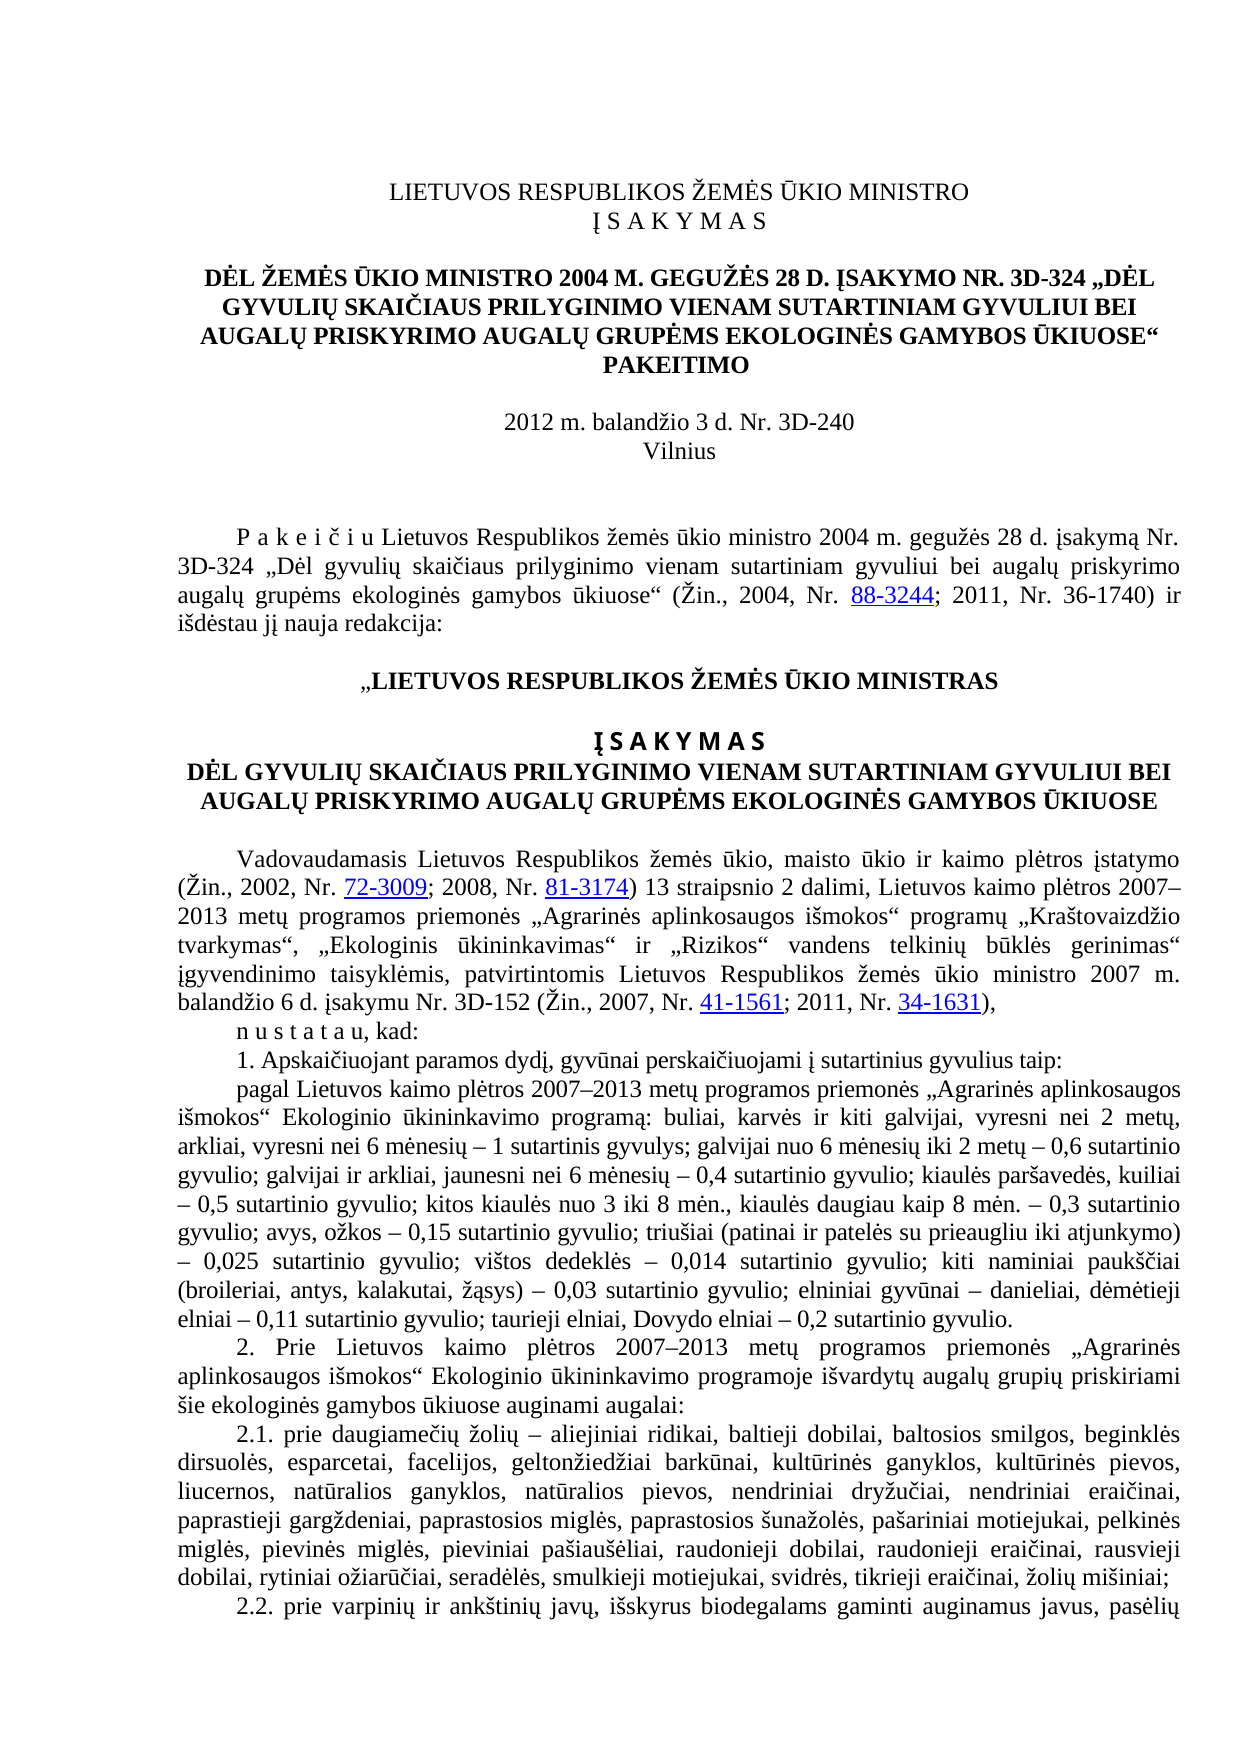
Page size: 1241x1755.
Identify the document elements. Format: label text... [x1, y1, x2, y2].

text DĖL ŽEMĖS ŪKIO MINISTRO 2004 m. GEGUŽĖS 28 d. ĮSAKYMO Nr. 3D-324 „DĖL GYVULIŲ SKAIČIAUS PRILYGINIMO VIENAM SUTARTINIAM GYVULIUI BEI AUGALŲ PRISKYRIMO AUGALŲ GRUPĖMS EKOLOGINĖS GAMYBOS ŪKIUOSE“ PAKEITIMO [177, 263, 1181, 378]
text Į S A K Y M A S [177, 206, 1181, 235]
text LIETUVOS RESPUBLIKOS ŽEMĖS ŪKIO MINISTRO [177, 177, 1181, 206]
text n u s t a t a u, kad: [177, 1016, 1181, 1045]
text 2.2. prie varpinių ir ankštinių javų, išskyrus biodegalams gaminti auginamus javus, pasėlių [177, 1591, 1181, 1620]
text ĮSAKYMAS [177, 723, 1181, 757]
text pagal Lietuvos kaimo plėtros 2007–2013 metų programos priemonės „Agrarinės aplinkosaugos išmokos“ Ekologinio ūkininkavimo programą: buliai, karvės ir kiti galvijai, vyresni nei 2 metų, arkliai, vyresni nei 6 mėnesių – 1 sutartinis gyvulys; galvijai nuo 6 mėnesių iki 2 metų – 0,6 sutartinio gyvulio; galvijai ir arkliai, jaunesni nei 6 mėnesių – 0,4 sutartinio gyvulio; kiaulės paršavedės, kuiliai – 0,5 sutartinio gyvulio; kitos kiaulės nuo 3 iki 8 mėn., kiaulės daugiau kaip 8 mėn. – 0,3 sutartinio gyvulio; avys, ožkos – 0,15 sutartinio gyvulio; triušiai (patinai ir patelės su prieaugliu iki atjunkymo) – 0,025 sutartinio gyvulio; vištos dedeklės – 0,014 sutartinio gyvulio; kiti naminiai paukščiai (broileriai, antys, kalakutai, žąsys) – 0,03 sutartinio gyvulio; elniniai gyvūnai – danieliai, dėmėtieji elniai – 0,11 sutartinio gyvulio; taurieji elniai, Dovydo elniai – 0,2 sutartinio gyvulio. [177, 1074, 1181, 1332]
text 2. Prie Lietuvos kaimo plėtros 2007–2013 metų programos priemonės „Agrarinės aplinkosaugos išmokos“ Ekologinio ūkininkavimo programoje išvardytų augalų grupių priskiriami šie ekologinės gamybos ūkiuose auginami augalai: [177, 1332, 1181, 1419]
text 1. Apskaičiuojant paramos dydį, gyvūnai perskaičiuojami į sutartinius gyvulius taip: [177, 1045, 1181, 1074]
text „LIETUVOS RESPUBLIKOS ŽEMĖS ŪKIO MINISTRAS [177, 666, 1181, 695]
text Vadovaudamasis Lietuvos Respublikos žemės ūkio, maisto ūkio ir kaimo plėtros įstatymo (Žin., 2002, Nr. 72-3009; 2008, Nr. 81-3174) 13 straipsnio 2 dalimi, Lietuvos kaimo plėtros 2007–2013 metų programos priemonės „Agrarinės aplinkosaugos išmokos“ programų „Kraštovaizdžio tvarkymas“, „Ekologinis ūkininkavimas“ ir „Rizikos“ vandens telkinių būklės gerinimas“ įgyvendinimo taisyklėmis, patvirtintomis Lietuvos Respublikos žemės ūkio ministro 2007 m. balandžio 6 d. įsakymu Nr. 3D-152 (Žin., 2007, Nr. 41-1561; 2011, Nr. 34-1631), [177, 844, 1181, 1016]
text Vilnius [177, 436, 1181, 465]
text 2012 m. balandžio 3 d. Nr. 3D-240 [177, 407, 1181, 436]
text DĖL GYVULIŲ SKAIČIAUS PRILYGINIMO VIENAM SUTARTINIAM GYVULIUI BEI AUGALŲ PRISKYRIMO AUGALŲ GRUPĖMS EKOLOGINĖS GAMYBOS ŪKIUOSE [177, 757, 1181, 815]
text P a k e i č i u Lietuvos Respublikos žemės ūkio ministro 2004 m. gegužės 28 d. įsakymą Nr. 3D-324 „Dėl gyvulių skaičiaus prilyginimo vienam sutartiniam gyvuliui bei augalų priskyrimo augalų grupėms ekologinės gamybos ūkiuose“ (Žin., 2004, Nr. 88-3244; 2011, Nr. 36-1740) ir išdėstau jį nauja redakcija: [177, 522, 1181, 637]
text 2.1. prie daugiamečių žolių – aliejiniai ridikai, baltieji dobilai, baltosios smilgos, beginklės dirsuolės, esparcetai, facelijos, geltonžiedžiai barkūnai, kultūrinės ganyklos, kultūrinės pievos, liucernos, natūralios ganyklos, natūralios pievos, nendriniai dryžučiai, nendriniai eraičinai, paprastieji gargždeniai, paprastosios miglės, paprastosios šunažolės, pašariniai motiejukai, pelkinės miglės, pievinės miglės, pieviniai pašiaušėliai, raudonieji dobilai, raudonieji eraičinai, rausvieji dobilai, rytiniai ožiarūčiai, seradėlės, smulkieji motiejukai, svidrės, tikrieji eraičinai, žolių mišiniai; [177, 1419, 1181, 1591]
